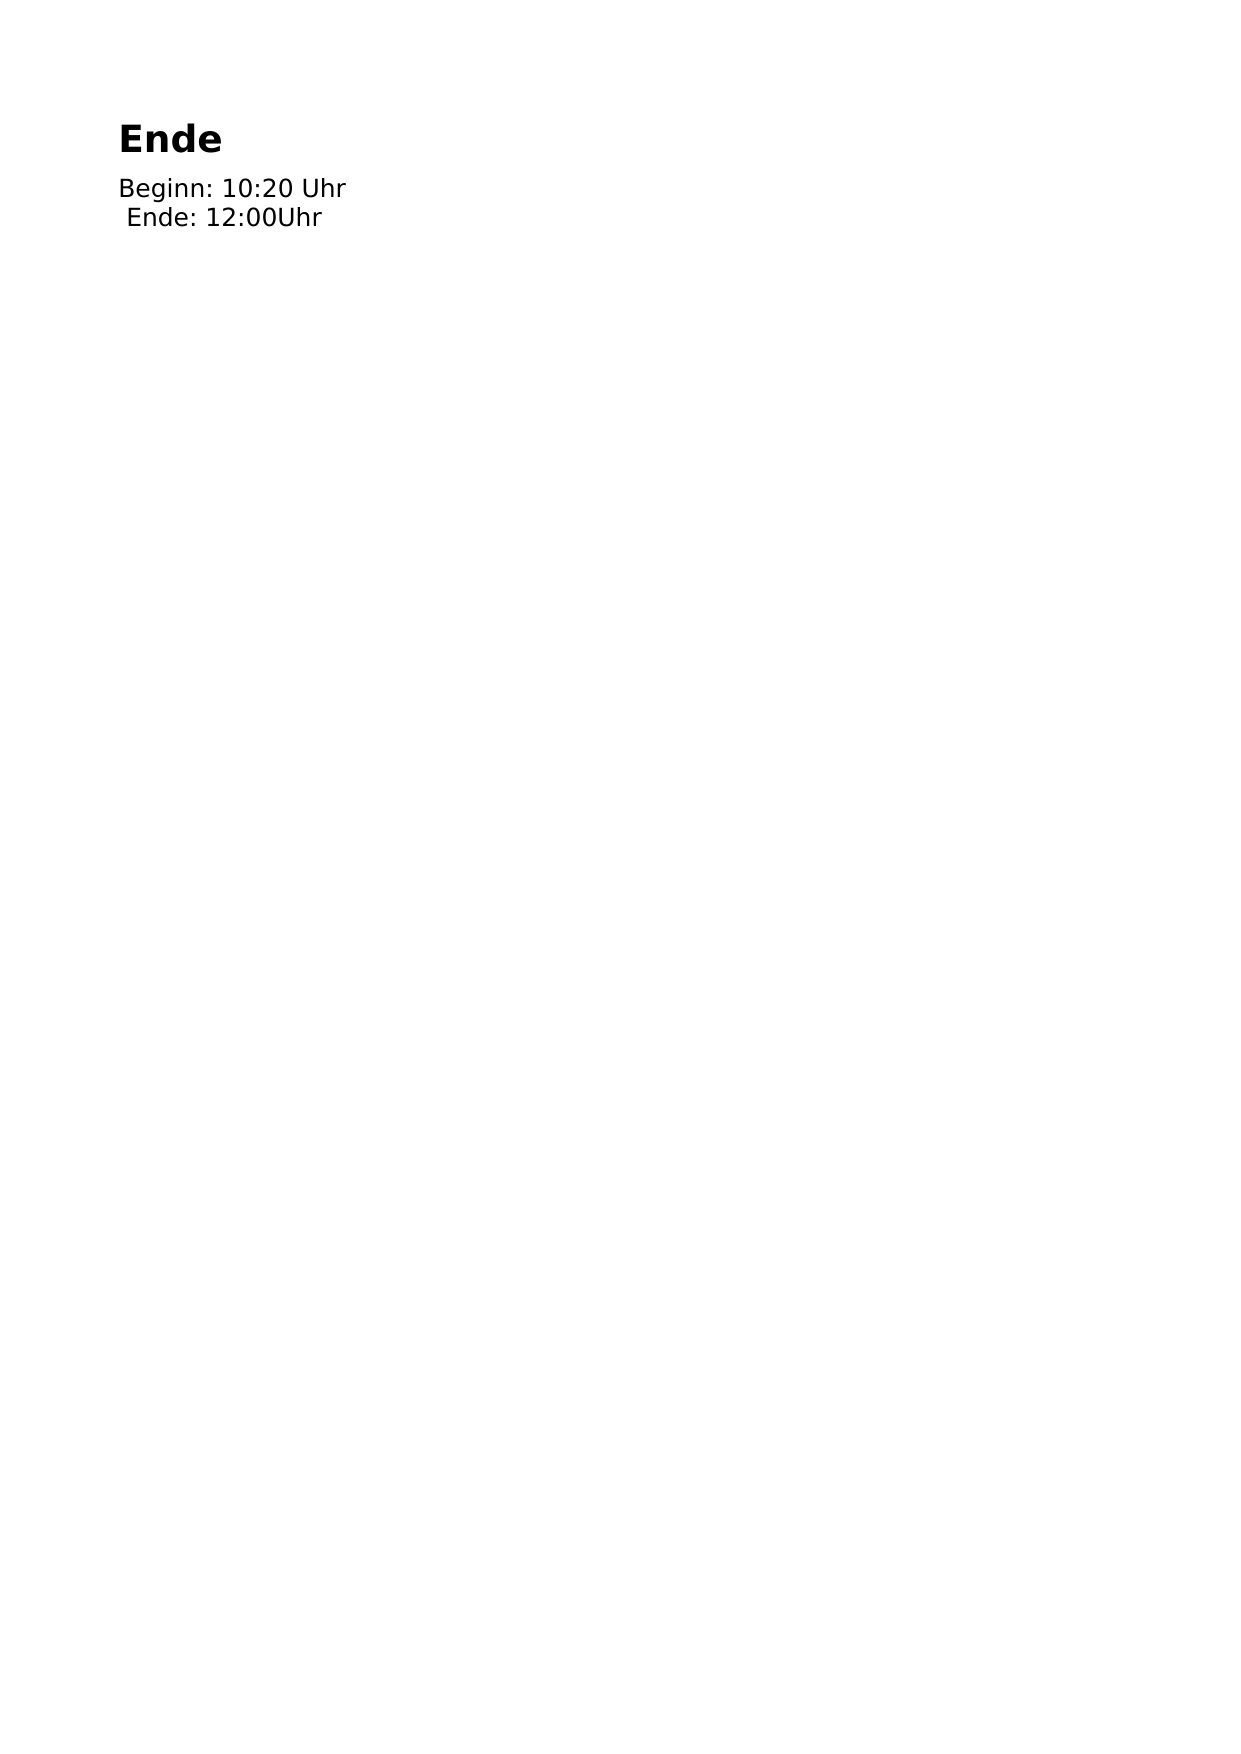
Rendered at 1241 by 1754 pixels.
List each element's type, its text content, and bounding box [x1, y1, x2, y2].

subtitle Ende [118, 118, 1122, 162]
text Beginn: 10:20 Uhr Ende: 12:00Uhr [118, 174, 1122, 262]
